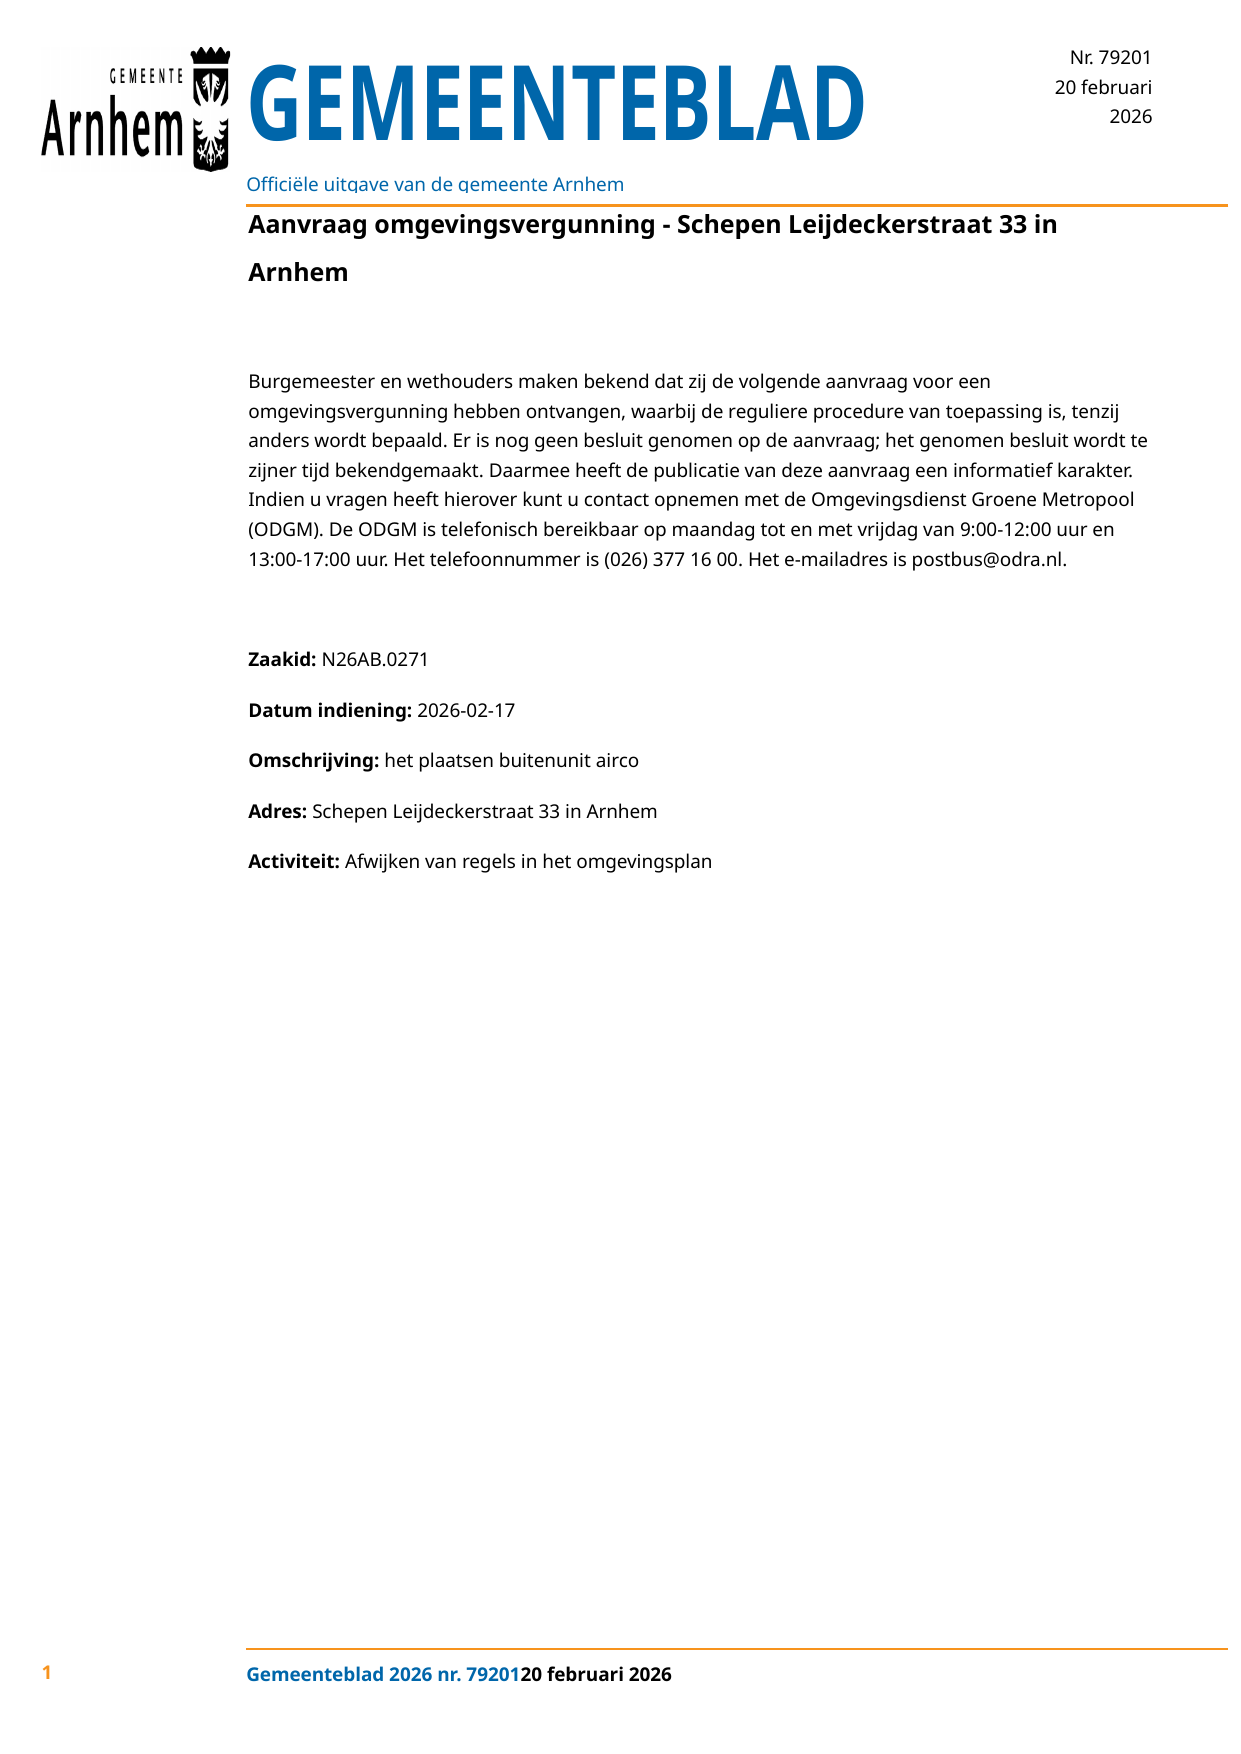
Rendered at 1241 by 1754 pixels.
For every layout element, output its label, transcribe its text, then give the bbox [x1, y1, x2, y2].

text Burgemeester en wethouders maken bekend dat zij de volgende aanvraag voor een omgevingsvergunning hebben ontvangen, waarbij de reguliere procedure van toepassing is, tenzij anders wordt bepaald. Er is nog geen besluit genomen op de aanvraag; het genomen besluit wordt te zijner tijd bekendgemaakt. Daarmee heeft de publicatie van deze aanvraag een informatief karakter. Indien u vragen heeft hierover kunt u contact opnemen met de Omgevingsdienst Groene Metropool (ODGM). De ODGM is telefonisch bereikbaar op maandag tot en met vrijdag van 9:00-12:00 uur en 13:00-17:00 uur. Het telefoonnummer is (026) 377 16 00. Het e-mailadres is postbus@odra.nl. [248, 368, 1152, 572]
text Aanvraag omgevingsvergunning - Schepen Leijdeckerstraat 33 in Arnhem [248, 207, 1152, 288]
text Datum indiening: 2026-02-17 [248, 697, 1152, 723]
text Adres: Schepen Leijdeckerstraat 33 in Arnhem [248, 798, 1152, 824]
text Activiteit: Afwijken van regels in het omgevingsplan [248, 848, 1152, 874]
text Omschrijving: het plaatsen buitenunit airco [248, 747, 1152, 773]
text Zaakid: N26AB.0271 [248, 647, 1152, 672]
picture [41, 47, 231, 172]
